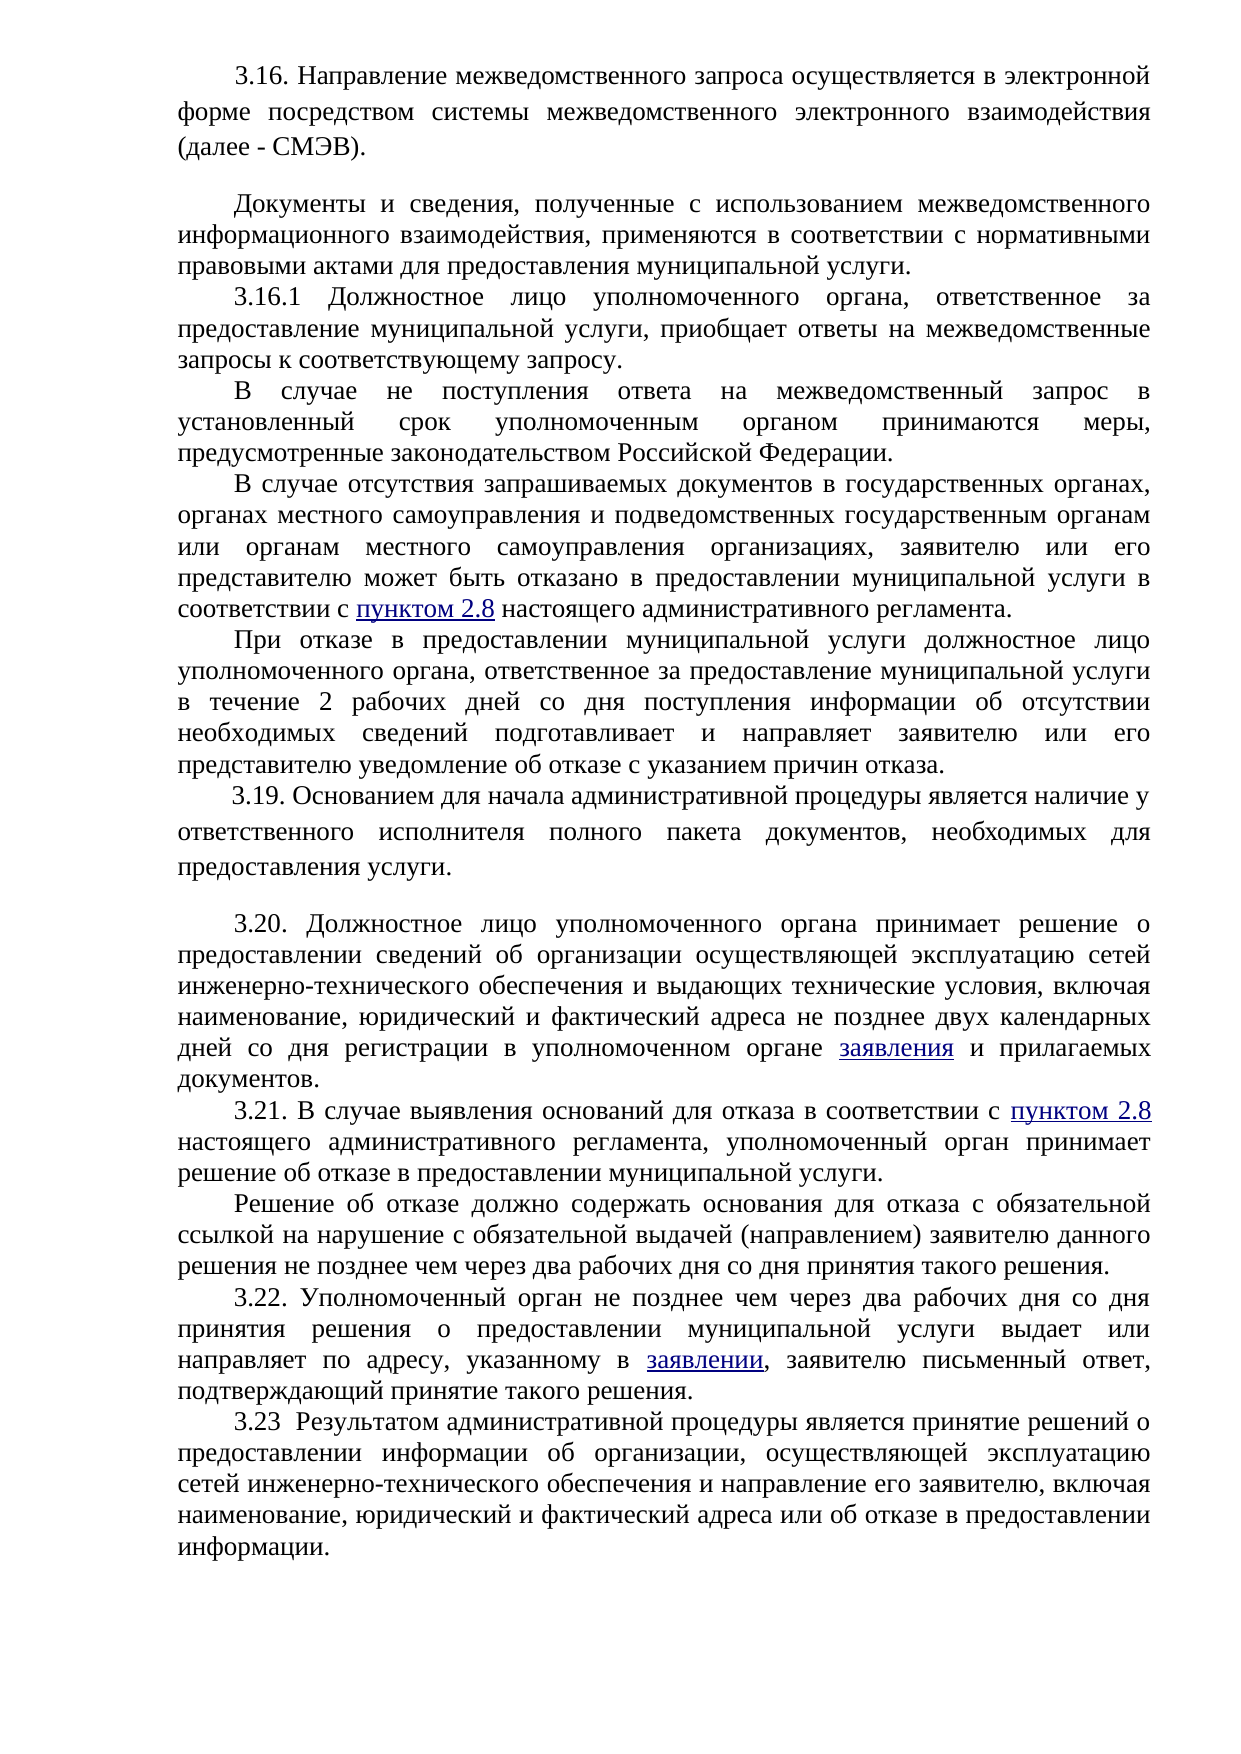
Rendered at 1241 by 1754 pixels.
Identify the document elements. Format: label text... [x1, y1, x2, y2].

text 3.16.1 Должностное лицо уполномоченного органа, ответственное за предоставление муниципальной услуги, приобщает ответы на межведомственные запросы к соответствующему запросу. [177, 281, 1152, 374]
text 3.20. Должностное лицо уполномоченного органа принимает решение о предоставлении сведений об организации осуществляющей эксплуатацию сетей инженерно-технического обеспечения и выдающих технические условия, включая наименование, юридический и фактический адреса не позднее двух календарных дней со дня регистрации в уполномоченном органе заявления и прилагаемых документов. [177, 907, 1152, 1094]
text 3.19. Основанием для начала административной процедуры является наличие у ответственного исполнителя полного пакета документов, необходимых для предоставления услуги. [177, 779, 1152, 881]
text При отказе в предоставлении муниципальной услуги должностное лицо уполномоченного органа, ответственное за предоставление муниципальной услуги в течение 2 рабочих дней со дня поступления информации об отсутствии необходимых сведений подготавливает и направляет заявителю или его представителю уведомление об отказе с указанием причин отказа. [177, 623, 1152, 779]
text В случае не поступления ответа на межведомственный запрос в установленный срок уполномоченным органом принимаются меры, предусмотренные законодательством Российской Федерации. [177, 374, 1152, 467]
text Решение об отказе должно содержать основания для отказа с обязательной ссылкой на нарушение с обязательной выдачей (направлением) заявителю данного решения не позднее чем через два рабочих дня со дня принятия такого решения. [177, 1187, 1152, 1281]
text Документы и сведения, полученные с использованием межведомственного информационного взаимодействия, применяются в соответствии с нормативными правовыми актами для предоставления муниципальной услуги. [177, 187, 1152, 281]
text В случае отсутствия запрашиваемых документов в государственных органах, органах местного самоуправления и подведомственных государственным органам или органам местного самоуправления организациях, заявителю или его представителю может быть отказано в предоставлении муниципальной услуги в соответствии с пунктом 2.8 настоящего административного регламента. [177, 467, 1152, 623]
text 3.22. Уполномоченный орган не позднее чем через два рабочих дня со дня принятия решения о предоставлении муниципальной услуги выдает или направляет по адресу, указанному в заявлении, заявителю письменный ответ, подтверждающий принятие такого решения. [177, 1281, 1152, 1405]
text 3.16. Направление межведомственного запроса осуществляется в электронной форме посредством системы межведомственного электронного взаимодействия (далее - СМЭВ). [177, 59, 1152, 162]
text 3.21. В случае выявления оснований для отказа в соответствии с пунктом 2.8 настоящего административного регламента, уполномоченный орган принимает решение об отказе в предоставлении муниципальной услуги. [177, 1094, 1152, 1187]
text 3.23 Результатом административной процедуры является принятие решений о предоставлении информации об организации, осуществляющей эксплуатацию сетей инженерно-технического обеспечения и направление его заявителю, включая наименование, юридический и фактический адреса или об отказе в предоставлении информации. [177, 1405, 1152, 1561]
